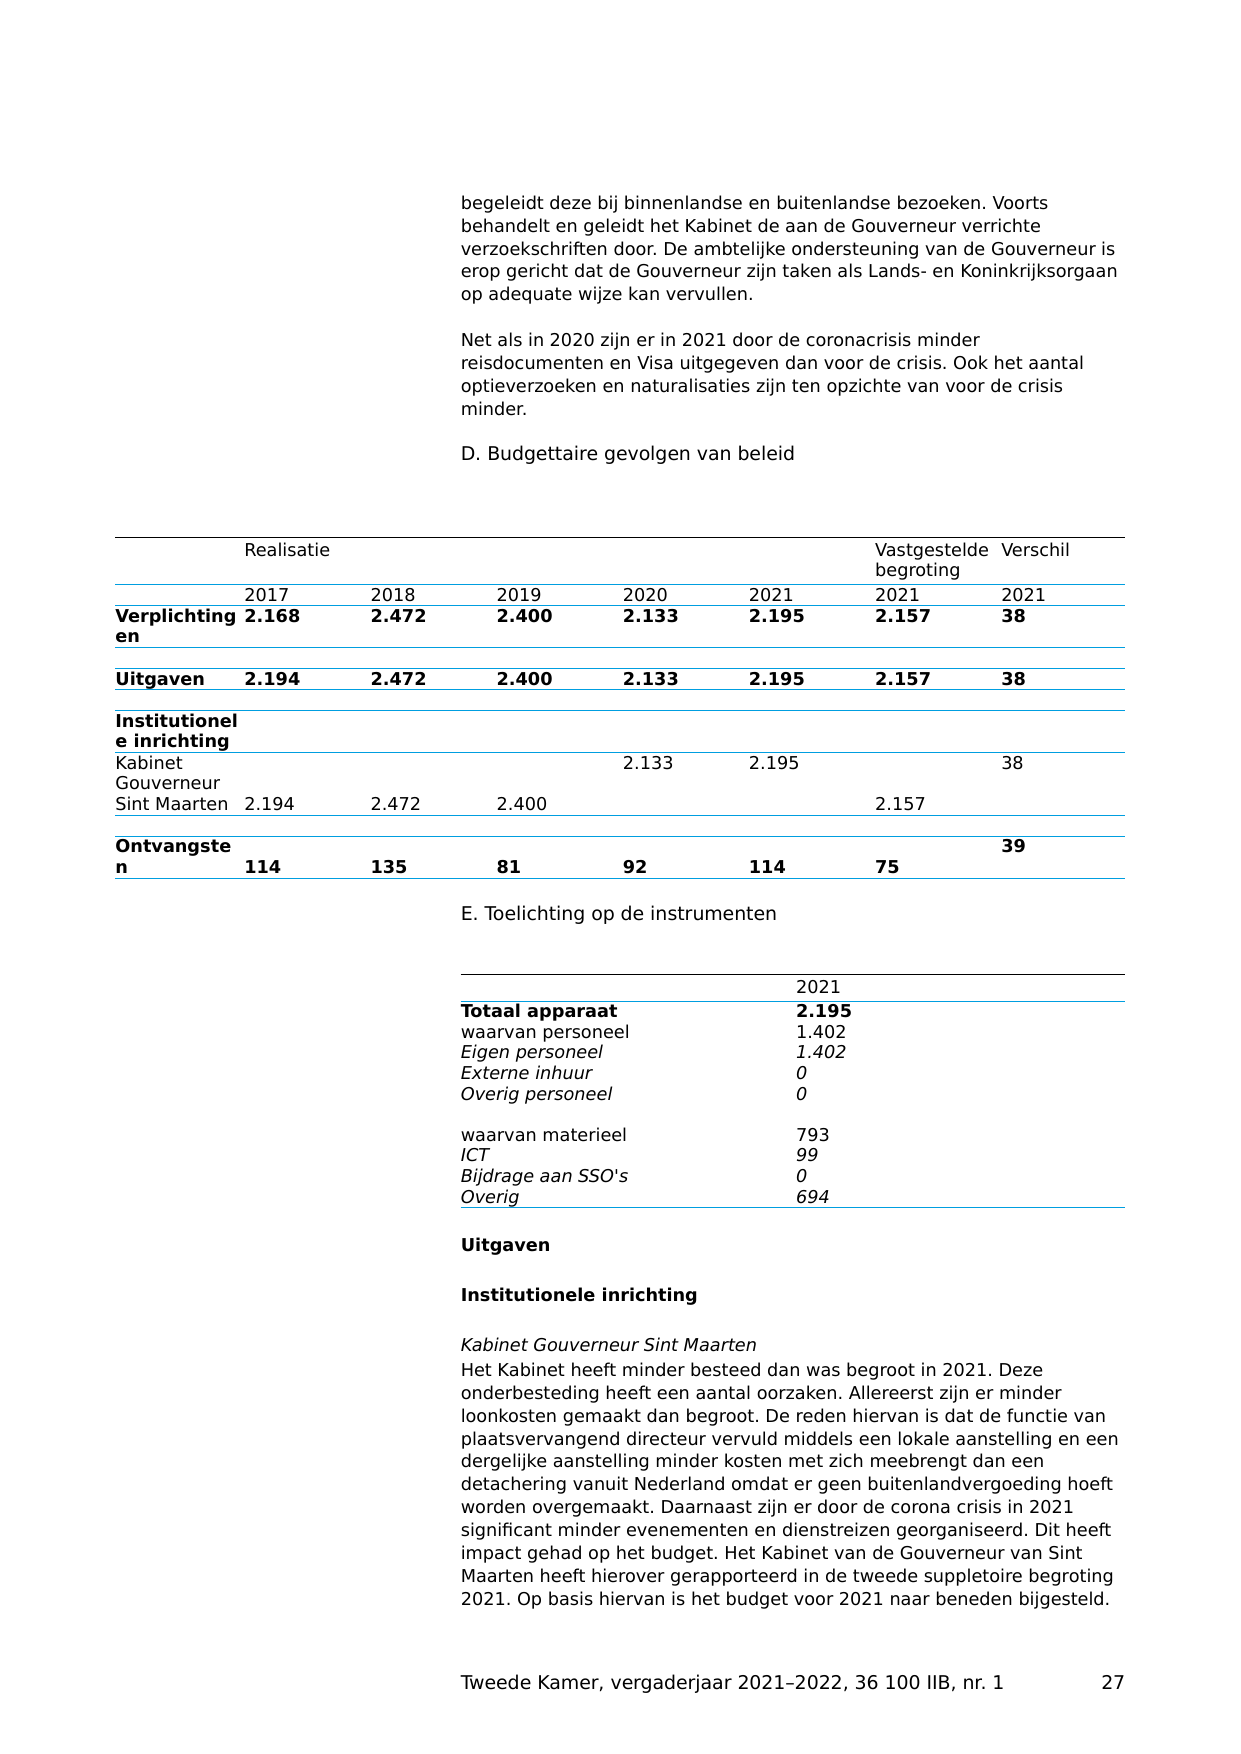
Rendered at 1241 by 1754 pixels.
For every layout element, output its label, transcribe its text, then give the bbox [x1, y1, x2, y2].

table_cell waarvan materieel [461, 1125, 793, 1145]
table_cell 2.133 [620, 669, 746, 689]
table_cell [115, 538, 241, 584]
table_cell [998, 816, 1125, 836]
table_cell 793 [793, 1125, 1125, 1145]
table_cell 81 [494, 837, 620, 877]
table_cell Totaal apparaat [461, 1002, 793, 1022]
table_cell 2018 [368, 585, 493, 605]
table_cell [872, 816, 998, 836]
table_cell Vastgestelde begroting [872, 538, 998, 584]
table_cell 2.472 [368, 606, 493, 647]
table_cell [115, 648, 241, 668]
table_cell Bijdrage aan SSO's [461, 1166, 793, 1187]
table_cell [793, 1104, 1125, 1125]
table_cell 2.157 [872, 669, 998, 689]
text Uitgaven [461, 1233, 1125, 1256]
table_cell 39 [998, 837, 1125, 877]
table_cell [746, 648, 872, 668]
text Kabinet Gouverneur Sint Maarten [461, 1333, 1125, 1356]
table_cell 2.400 [494, 606, 620, 647]
table_cell Realisatie [241, 538, 872, 584]
table_cell 694 [793, 1187, 1125, 1207]
table_cell Overig [461, 1187, 793, 1207]
table_cell [998, 690, 1125, 710]
table_cell [461, 1104, 793, 1125]
table_cell Eigen personeel [461, 1042, 793, 1063]
text Net als in 2020 zijn er in 2021 door de coronacrisis minder reisdocumenten en Visa uitgegeven dan voor de crisis. Ook het aantal optieverzoeken en naturalisaties zijn ten opzichte van voor de crisis minder. [461, 328, 1125, 420]
table_cell 0 [793, 1063, 1125, 1083]
table_cell [494, 690, 620, 710]
table_cell Kabinet Gouverneur Sint Maarten [115, 753, 241, 814]
table_cell 2.195 [793, 1002, 1125, 1022]
table_cell Verplichtingen [115, 606, 241, 647]
table_cell 2017 [241, 585, 367, 605]
table_cell [494, 816, 620, 836]
table_header Tabel 19 Budgettaire gevolgen van beleidsartikel 8. Kabinet van de Gouverneur van Sint Maarten (bedragen x € 1.000) [115, 489, 1125, 536]
table_cell [241, 711, 367, 752]
table_cell Verschil [998, 538, 1125, 584]
table_cell [746, 711, 872, 752]
table_cell 2.194 [241, 753, 367, 814]
table_cell 2.194 [241, 669, 367, 689]
table_cell ICT [461, 1145, 793, 1166]
table_cell 2.157 [872, 606, 998, 647]
table_cell 1.402 [793, 1042, 1125, 1063]
table_cell [368, 690, 493, 710]
table_cell [998, 648, 1125, 668]
table_cell 0 [793, 1084, 1125, 1104]
table_cell waarvan personeel [461, 1022, 793, 1042]
table_cell [872, 648, 998, 668]
table_cell 114 [241, 837, 367, 877]
table_cell 38 [998, 669, 1125, 689]
table_cell 2020 [620, 585, 746, 605]
table_cell [872, 690, 998, 710]
table_cell [241, 816, 367, 836]
table_cell [620, 648, 746, 668]
table_cell [620, 816, 746, 836]
table_cell [494, 648, 620, 668]
table_cell 2.195 [746, 669, 872, 689]
table_cell 75 [872, 837, 998, 877]
table_cell [241, 648, 367, 668]
table_cell 99 [793, 1145, 1125, 1166]
table_cell [746, 690, 872, 710]
table_cell Uitgaven [115, 669, 241, 689]
text begeleidt deze bij binnenlandse en buitenlandse bezoeken. Voorts behandelt en geleidt het Kabinet de aan de Gouverneur verrichte verzoekschriften door. De ambtelijke ondersteuning van de Gouverneur is erop gericht dat de Gouverneur zijn taken als Lands- en Koninkrijksorgaan op adequate wijze kan vervullen. [461, 191, 1125, 305]
table_cell [620, 690, 746, 710]
table_cell 38 [998, 606, 1125, 647]
table_cell [872, 711, 998, 752]
table_cell Externe inhuur [461, 1063, 793, 1083]
table_cell 1.402 [793, 1022, 1125, 1042]
table_header Tabel 20 Specificatie apparaatsuitgaven (bedragen x € 1.000) [461, 949, 1125, 973]
table_cell [461, 975, 793, 1001]
table_cell 2.472 [368, 753, 493, 814]
table_cell Ontvangsten [115, 837, 241, 877]
table_cell 114 [746, 837, 872, 877]
table_cell Institutionele inrichting [115, 711, 241, 752]
table_cell 2.133 [620, 753, 746, 814]
table_cell Overig personeel [461, 1084, 793, 1104]
table_cell [746, 816, 872, 836]
table_cell [998, 711, 1125, 752]
text Het Kabinet heeft minder besteed dan was begroot in 2021. Deze onderbesteding heeft een aantal oorzaken. Allereerst zijn er minder loonkosten gemaakt dan begroot. De reden hiervan is dat de functie van plaatsvervangend directeur vervuld middels een lokale aanstelling en een dergelijke aanstelling minder kosten met zich meebrengt dan een detachering vanuit Nederland omdat er geen buitenlandvergoeding hoeft worden overgemaakt. Daarnaast zijn er door de corona crisis in 2021 significant minder evenementen en dienstreizen georganiseerd. Dit heeft impact gehad op het budget. Het Kabinet van de Gouverneur van Sint Maarten heeft hierover gerapporteerd in de tweede suppletoire begroting 2021. Op basis hiervan is het budget voor 2021 naar beneden bijgesteld. [461, 1358, 1125, 1610]
table_cell 38 [998, 753, 1125, 814]
table_cell 2.400 [494, 753, 620, 814]
table_cell [368, 648, 493, 668]
table_cell [494, 711, 620, 752]
table_cell 2021 [746, 585, 872, 605]
text Institutionele inrichting [461, 1283, 1125, 1306]
table_cell 2021 [793, 975, 1125, 1001]
table_cell 135 [368, 837, 493, 877]
title E. Toelichting op de instrumenten [461, 903, 1125, 925]
table_cell [368, 816, 493, 836]
table_cell [368, 711, 493, 752]
table_cell 2.157 [872, 753, 998, 814]
table_cell 2021 [872, 585, 998, 605]
table_cell [115, 816, 241, 836]
table_cell 2.195 [746, 753, 872, 814]
table_cell 92 [620, 837, 746, 877]
title D. Budgettaire gevolgen van beleid [461, 443, 1125, 465]
table_cell 0 [793, 1166, 1125, 1187]
table_cell 2.472 [368, 669, 493, 689]
table_cell 2.195 [746, 606, 872, 647]
table_cell [115, 690, 241, 710]
table_cell 2021 [998, 585, 1125, 605]
table_cell 2.168 [241, 606, 367, 647]
table_cell [620, 711, 746, 752]
table_cell 2.133 [620, 606, 746, 647]
table_cell 2019 [494, 585, 620, 605]
table_cell 2.400 [494, 669, 620, 689]
table_cell [115, 585, 241, 605]
table_cell [241, 690, 367, 710]
